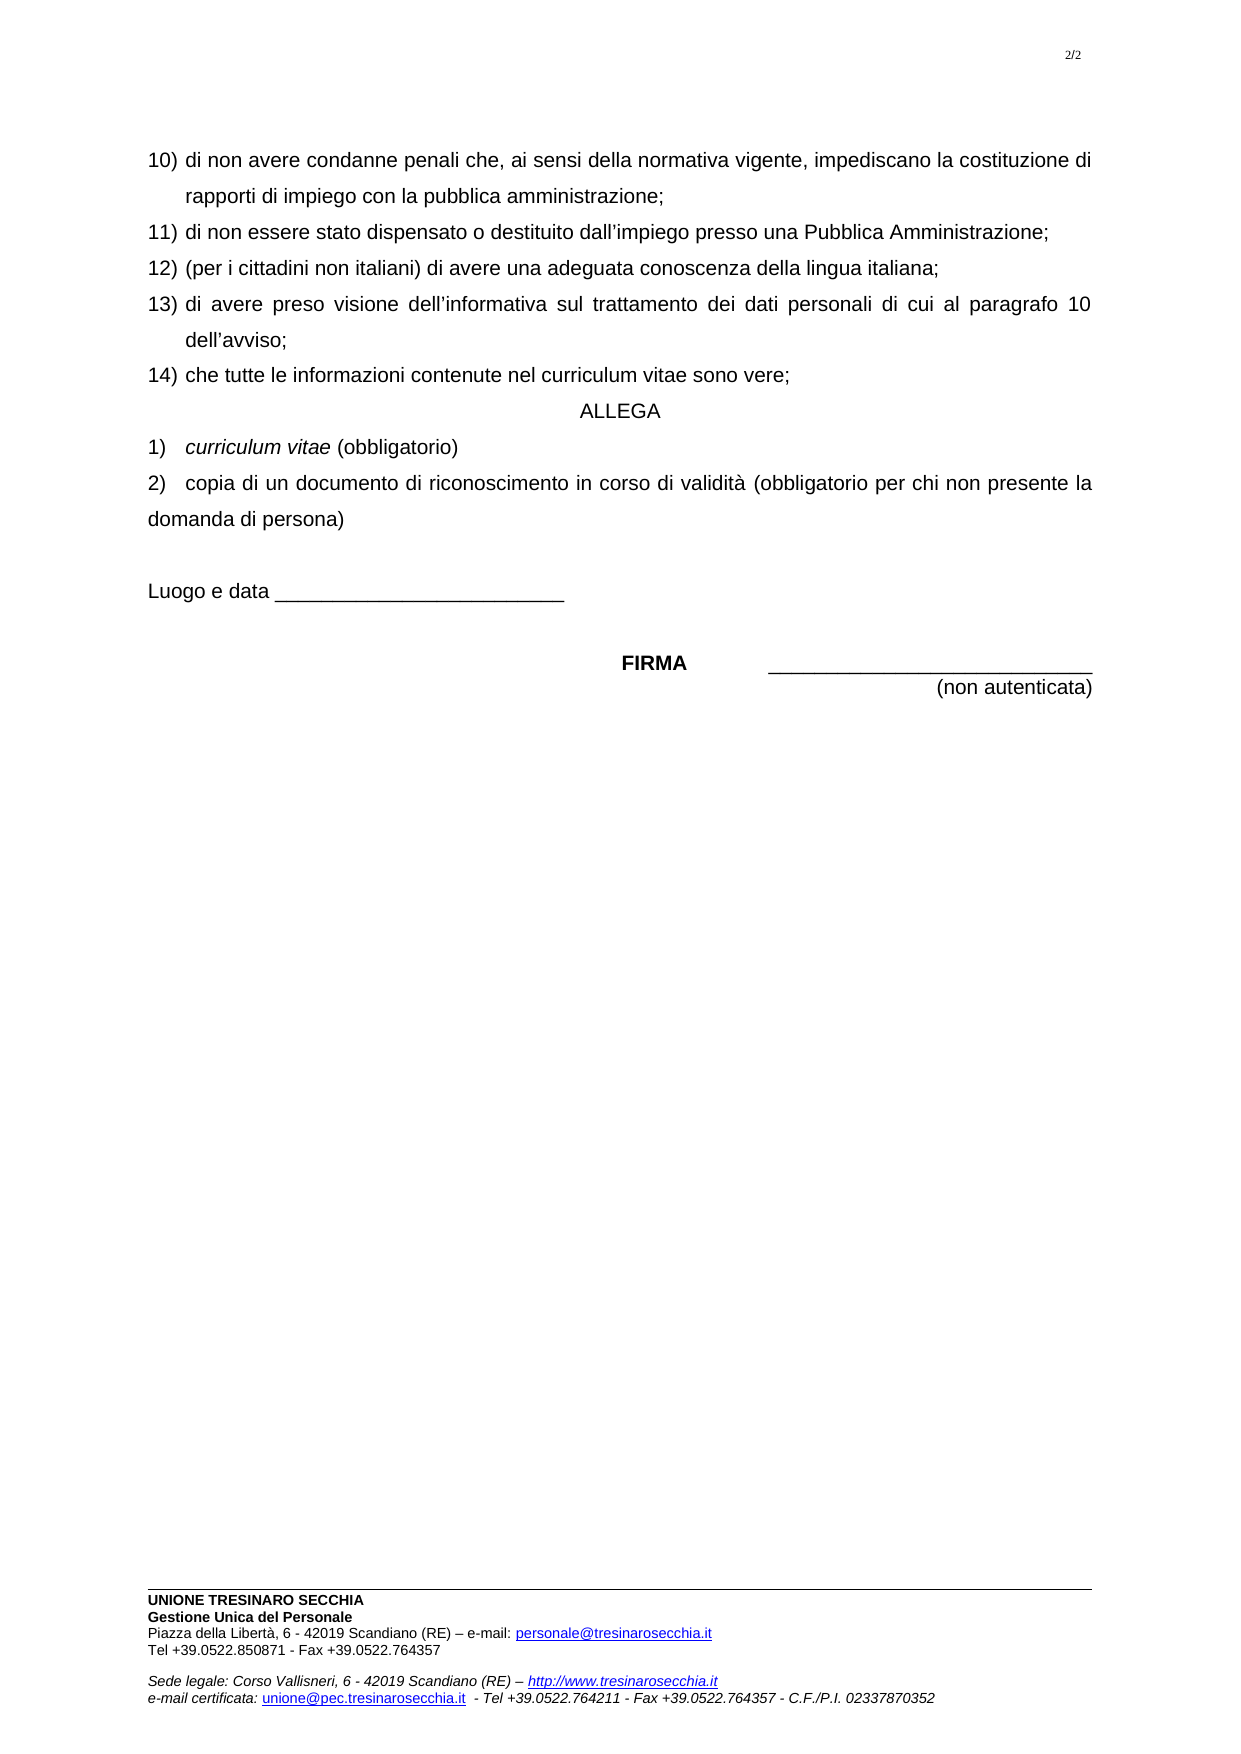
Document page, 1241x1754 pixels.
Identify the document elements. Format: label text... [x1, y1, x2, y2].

text FIRMA ____________________________ [148, 651, 1092, 675]
list che tutte le informazioni contenute nel curriculum vitae sono vere; [148, 363, 1092, 387]
list curriculum vitae (obbligatorio) [148, 435, 1092, 459]
list di avere preso visione dell’informativa sul trattamento dei dati personali di cui al paragrafo 10 dell’avviso; [148, 291, 1092, 351]
text Luogo e data _________________________ [148, 579, 1092, 603]
list copia di un documento di riconoscimento in corso di validità (obbligatorio per chi non presente la domanda di persona) [148, 471, 1092, 531]
list (per i cittadini non italiani) di avere una adeguata conoscenza della lingua italiana; [148, 256, 1092, 279]
text (non autenticata) [148, 675, 1092, 699]
text ALLEGA [148, 399, 1092, 423]
list di non essere stato dispensato o destituito dall’impiego presso una Pubblica Amministrazione; [148, 219, 1092, 243]
list di non avere condanne penali che, ai sensi della normativa vigente, impediscano la costituzione di rapporti di impiego con la pubblica amministrazione; [148, 148, 1092, 208]
